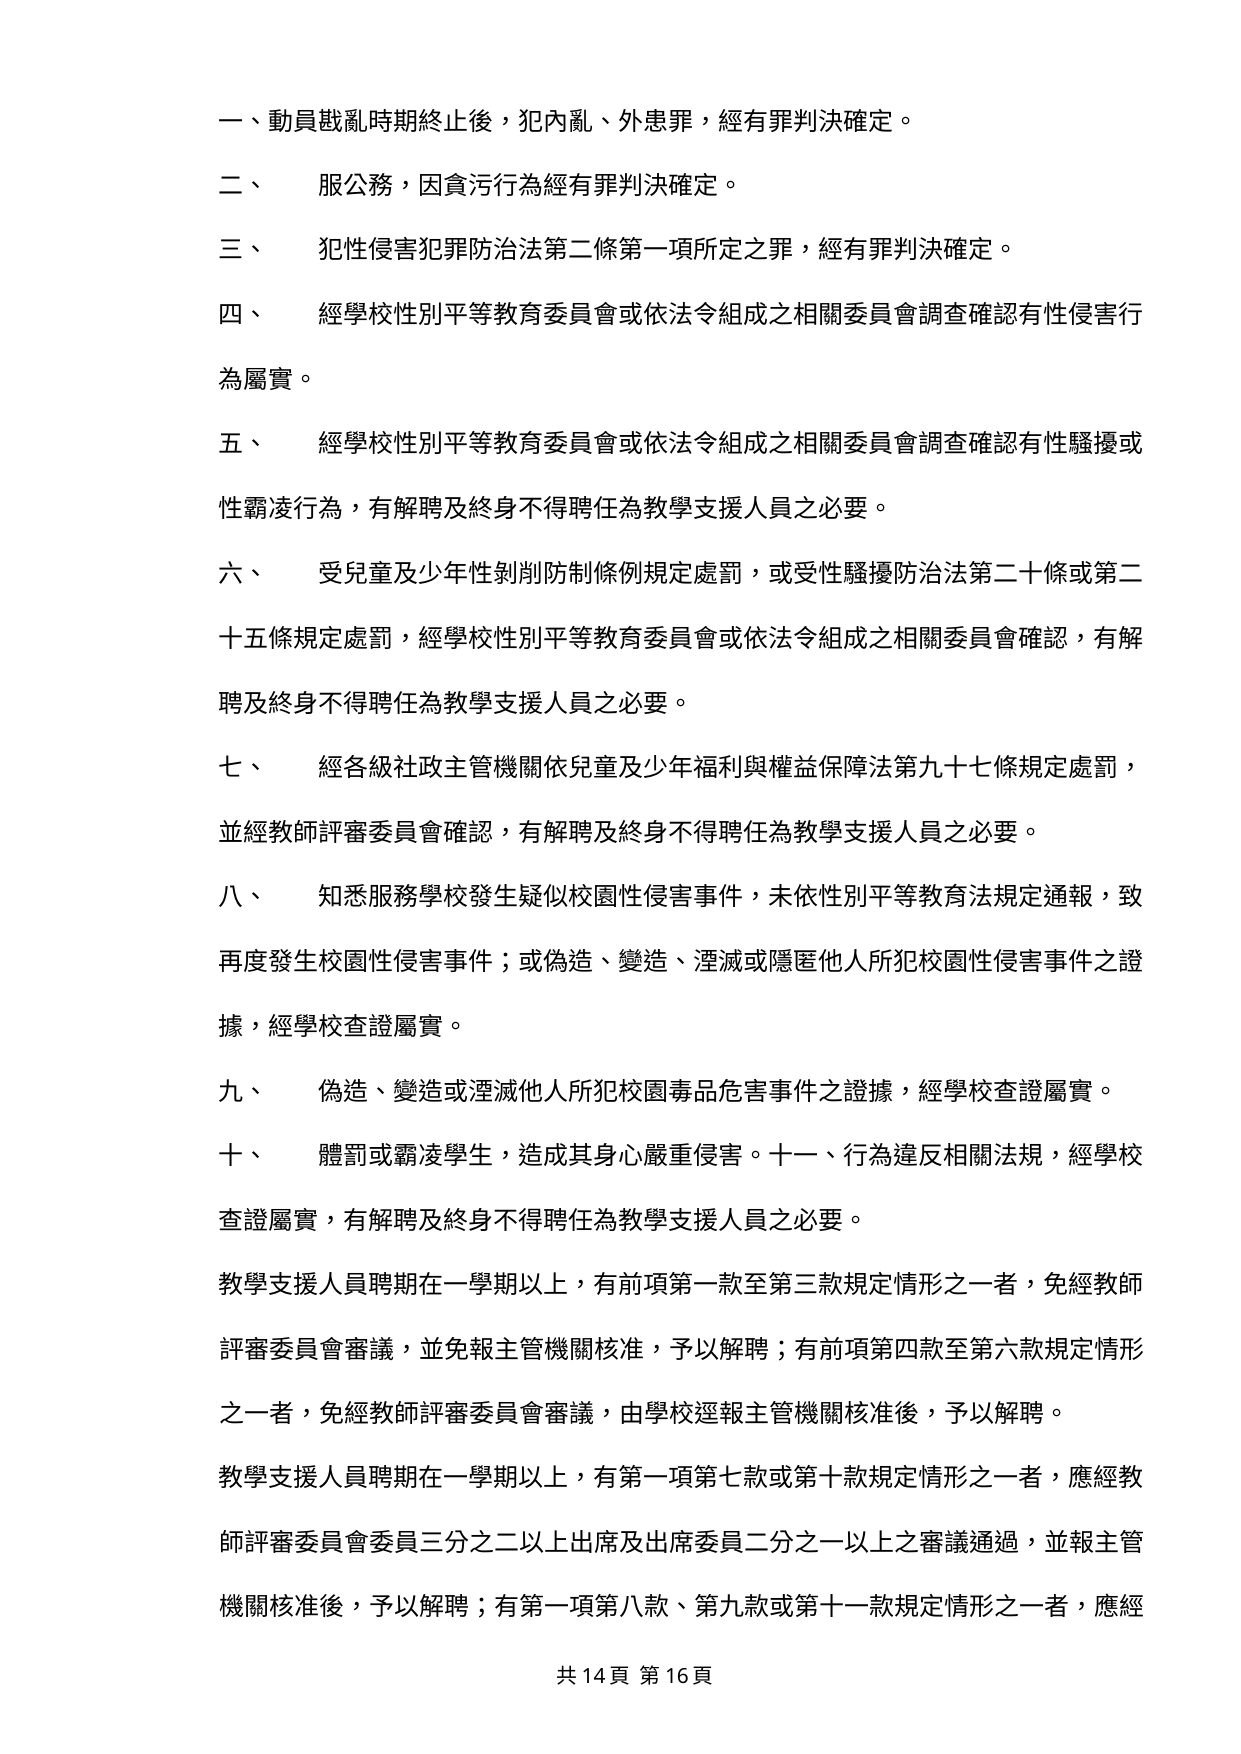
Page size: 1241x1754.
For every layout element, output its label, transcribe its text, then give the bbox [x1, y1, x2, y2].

list 知悉服務學校發生疑似校園性侵害事件，未依性別平等教育法規定通報，致再度發生校園性侵害事件；或偽造、變造、湮滅或隱匿他人所犯校園性侵害事件之證據，經學校查證屬實。 [218, 853, 1152, 1046]
list 經各級社政主管機關依兒童及少年福利與權益保障法第九十七條規定處罰，並經教師評審委員會確認，有解聘及終身不得聘任為教學支援人員之必要。 [218, 724, 1152, 851]
list 犯性侵害犯罪防治法第二條第一項所定之罪，經有罪判決確定。 [218, 206, 1152, 269]
list 經學校性別平等教育委員會或依法令組成之相關委員會調查確認有性侵害行為屬實。 [218, 271, 1152, 398]
list 經學校性別平等教育委員會或依法令組成之相關委員會調查確認有性騷擾或性霸凌行為，有解聘及終身不得聘任為教學支援人員之必要。 [218, 400, 1152, 528]
text 教學支援人員聘期在一學期以上，有第一項第七款或第十款規定情形之一者，應經教師評審委員會委員三分之二以上出席及出席委員二分之一以上之審議通過，並報主管機關核准後，予以解聘；有第一項第八款、第九款或第十一款規定情形之一者，應經 [218, 1434, 1152, 1626]
list 偽造、變造或湮滅他人所犯校園毒品危害事件之證據，經學校查證屬實。 [218, 1048, 1152, 1110]
text 一、動員戡亂時期終止後，犯內亂、外患罪，經有罪判決確定。 [131, 78, 1152, 141]
text 教學支援人員聘期在一學期以上，有前項第一款至第三款規定情形之一者，免經教師評審委員會審議，並免報主管機關核准，予以解聘；有前項第四款至第六款規定情形之一者，免經教師評審委員會審議，由學校逕報主管機關核准後，予以解聘。 [218, 1241, 1152, 1433]
list 體罰或霸凌學生，造成其身心嚴重侵害。十一、行為違反相關法規，經學校查證屬實，有解聘及終身不得聘任為教學支援人員之必要。 [218, 1112, 1152, 1239]
list 服公務，因貪污行為經有罪判決確定。 [218, 142, 1152, 204]
list 受兒童及少年性剝削防制條例規定處罰，或受性騷擾防治法第二十條或第二十五條規定處罰，經學校性別平等教育委員會或依法令組成之相關委員會確認，有解聘及終身不得聘任為教學支援人員之必要。 [218, 529, 1152, 722]
